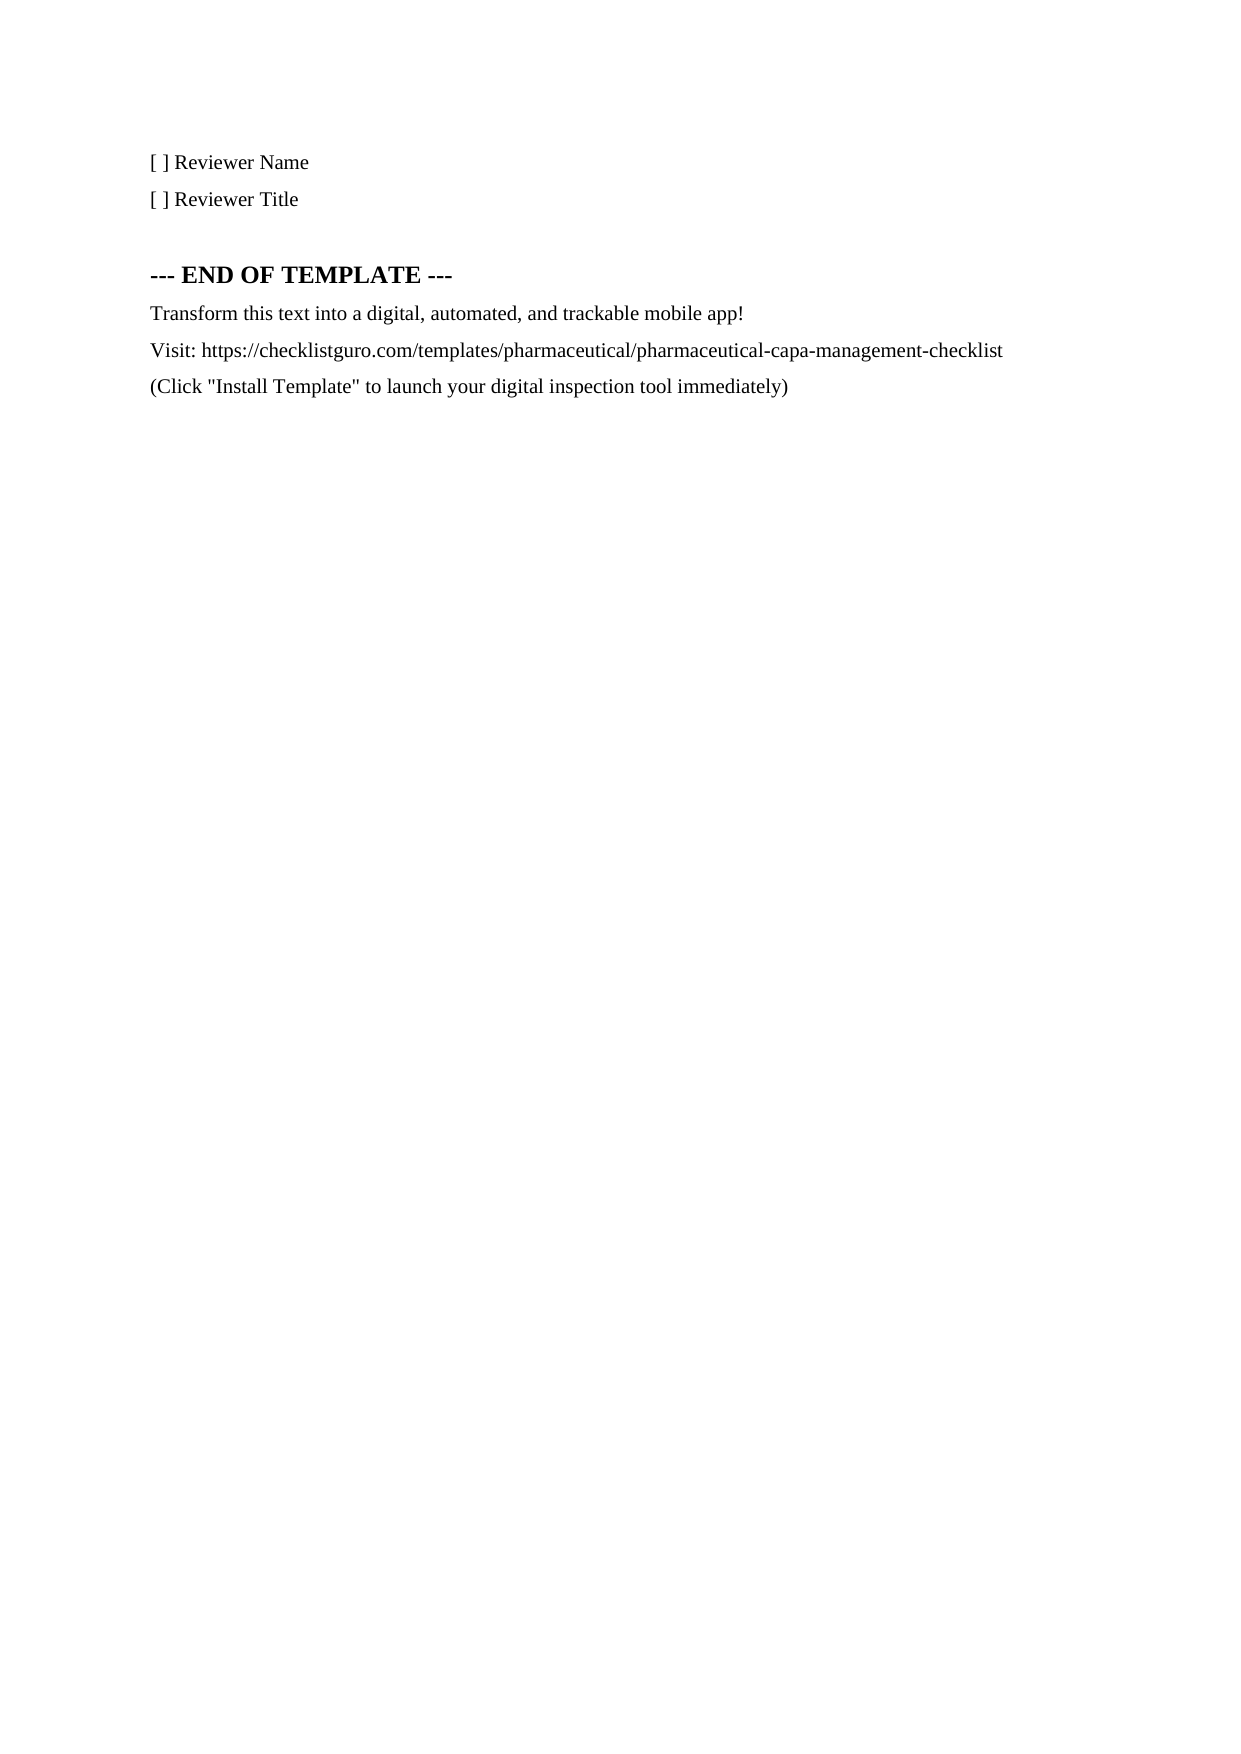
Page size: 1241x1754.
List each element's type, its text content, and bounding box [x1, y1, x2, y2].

text (Click "Install Template" to launch your digital inspection tool immediately) [150, 374, 1090, 398]
text Visit: https://checklistguro.com/templates/pharmaceutical/pharmaceutical-capa-management-checklist [150, 337, 1090, 362]
text --- END OF TEMPLATE --- [150, 260, 1090, 288]
text [ ] Reviewer Name [150, 150, 1090, 174]
text [ ] Reviewer Title [150, 187, 1090, 211]
text Transform this text into a digital, automated, and trackable mobile app! [150, 301, 1090, 325]
